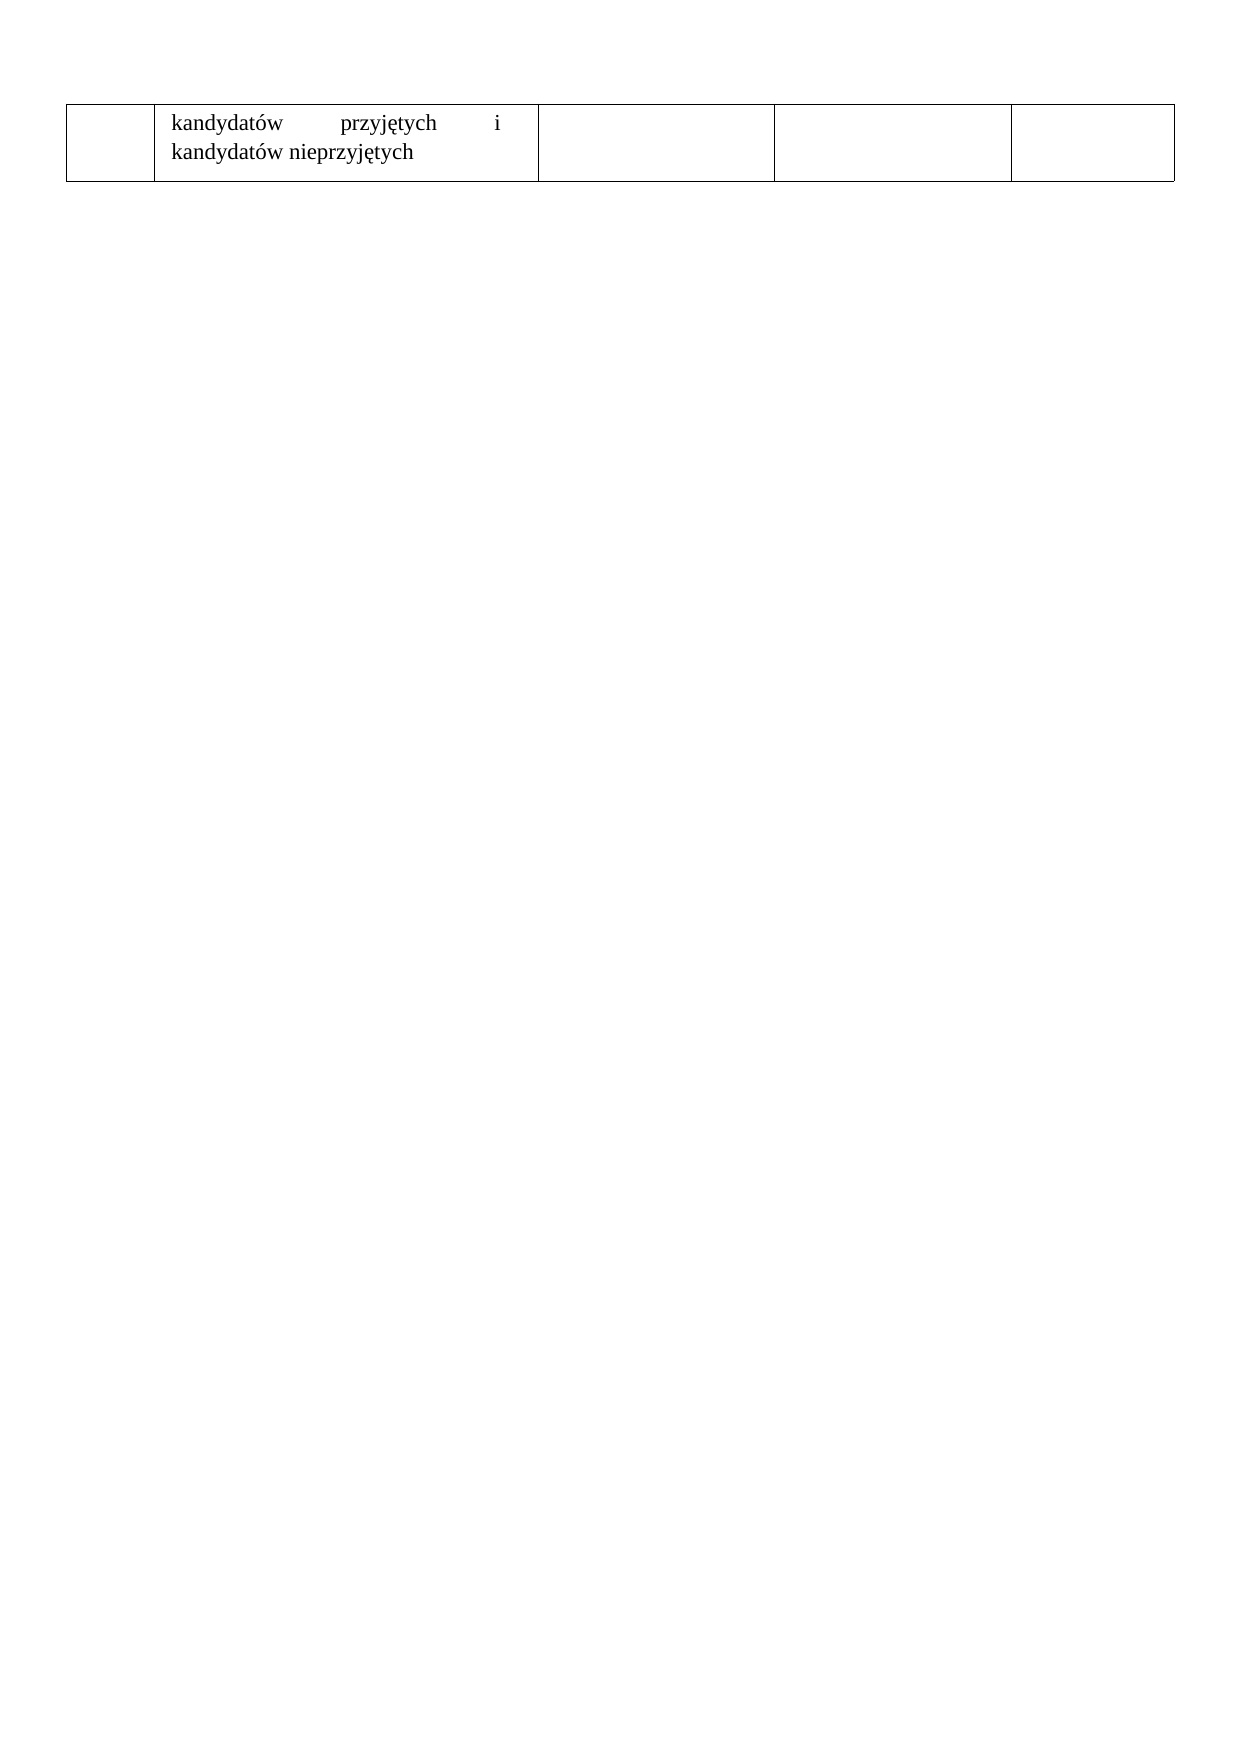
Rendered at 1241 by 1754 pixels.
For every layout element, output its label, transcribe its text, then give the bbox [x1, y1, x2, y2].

table_cell kandydatów przyjętych i kandydatów nieprzyjętych [155, 105, 538, 181]
table_cell [775, 105, 1011, 181]
table_cell [1012, 105, 1174, 181]
table_cell [539, 105, 774, 181]
table_cell [67, 105, 154, 181]
